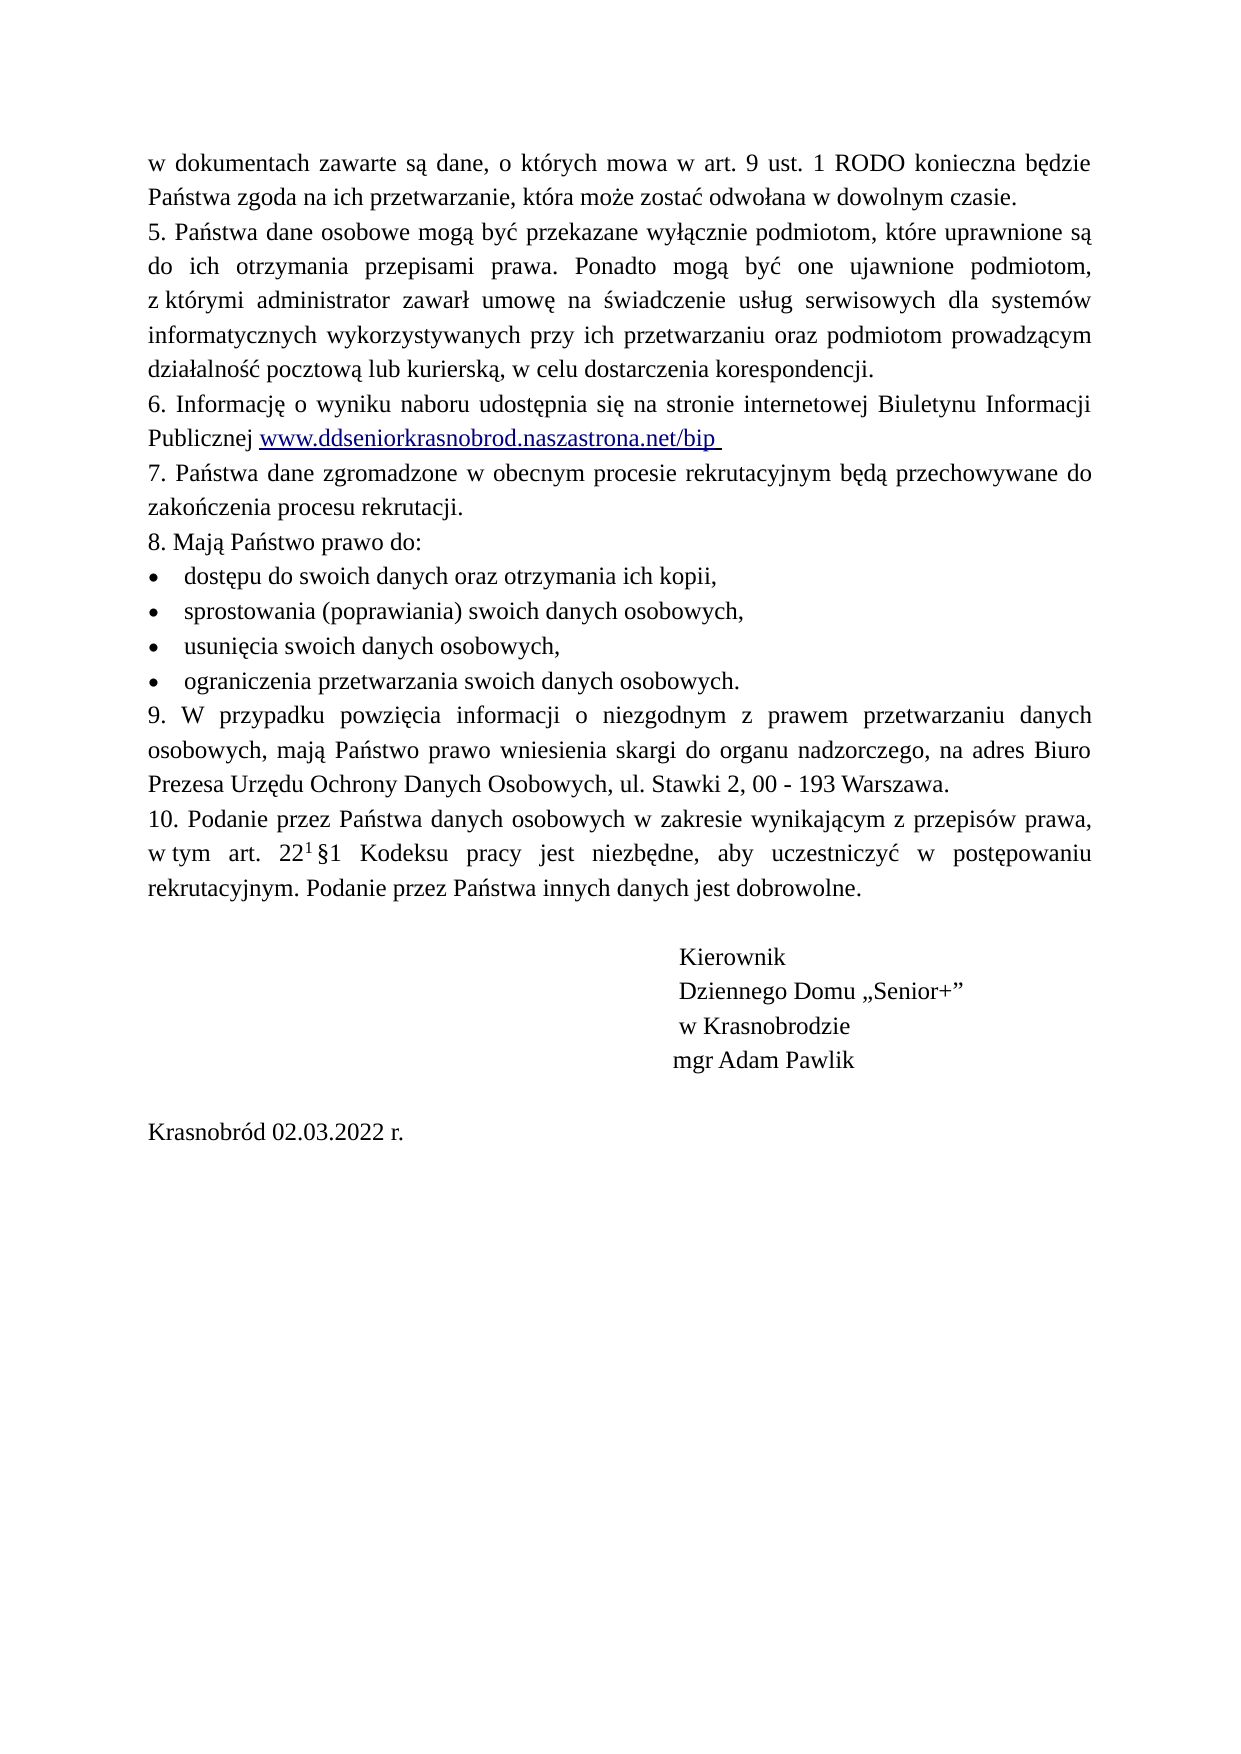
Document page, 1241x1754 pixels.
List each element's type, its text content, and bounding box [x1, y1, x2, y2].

text Krasnobród 02.03.2022 r. [148, 1117, 1093, 1146]
text Dziennego Domu „Senior+” [516, 976, 1093, 1005]
text w Krasnobrodzie [516, 1011, 1093, 1039]
text Kierownik [148, 942, 1093, 971]
text 7. Państwa dane zgromadzone w obecnym procesie rekrutacyjnym będą przechowywane do zakończenia procesu rekrutacji. [148, 458, 1093, 521]
text 5. Państwa dane osobowe mogą być przekazane wyłącznie podmiotom, które uprawnione są do ich otrzymania przepisami prawa. Ponadto mogą być one ujawnione podmiotom, z którymi administrator zawarł umowę na świadczenie usług serwisowych dla systemów informatycznych wykorzystywanych przy ich przetwarzaniu oraz podmiotom prowadzącym działalność pocztową lub kurierską, w celu dostarczenia korespondencji. [148, 217, 1093, 383]
text 10. Podanie przez Państwa danych osobowych w zakresie wynikającym z przepisów prawa, w tym art. 221 §1 Kodeksu pracy jest niezbędne, aby uczestniczyć w postępowaniu rekrutacyjnym. Podanie przez Państwa innych danych jest dobrowolne. [148, 804, 1093, 902]
text mgr Adam Pawlik [148, 1045, 1093, 1074]
list dostępu do swoich danych oraz otrzymania ich kopii, [110, 561, 1093, 590]
list sprostowania (poprawiania) swoich danych osobowych, [110, 596, 1093, 625]
text 8. Mają Państwo prawo do: [148, 527, 1093, 556]
list usunięcia swoich danych osobowych, [110, 631, 1093, 660]
text w dokumentach zawarte są dane, o których mowa w art. 9 ust. 1 RODO konieczna będzie Państwa zgoda na ich przetwarzanie, która może zostać odwołana w dowolnym czasie. [148, 148, 1093, 211]
list ograniczenia przetwarzania swoich danych osobowych. [110, 666, 1093, 695]
text 9. W przypadku powzięcia informacji o niezgodnym z prawem przetwarzaniu danych osobowych, mają Państwo prawo wniesienia skargi do organu nadzorczego, na adres Biuro Prezesa Urzędu Ochrony Danych Osobowych, ul. Stawki 2, 00 - 193 Warszawa. [148, 701, 1093, 798]
text 6. Informację o wyniku naboru udostępnia się na stronie internetowej Biuletynu Informacji Publicznej www.ddseniorkrasnobrod.naszastrona.net/bip [148, 389, 1093, 452]
